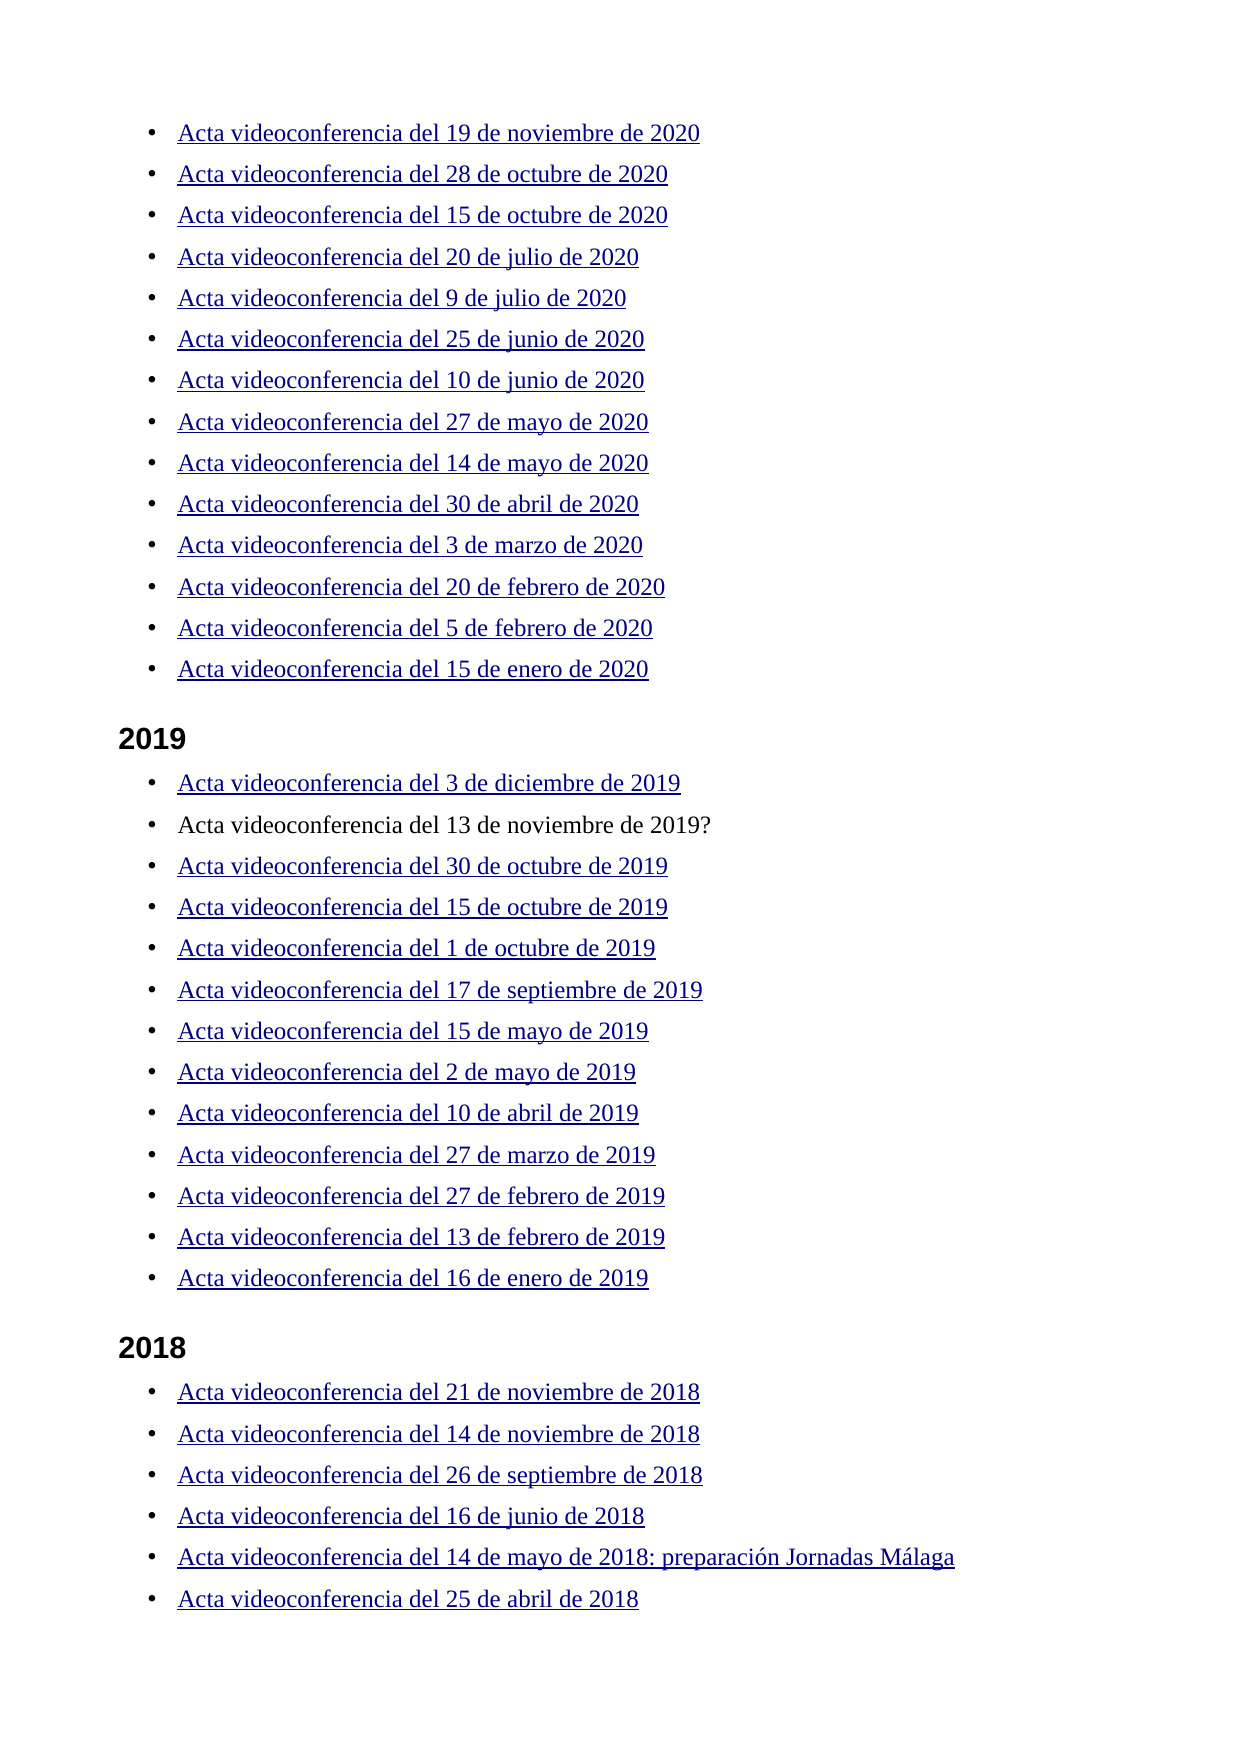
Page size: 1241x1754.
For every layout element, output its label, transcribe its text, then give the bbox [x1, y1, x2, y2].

list Acta videoconferencia del 1 de octubre de 2019 [148, 933, 1122, 962]
list Acta videoconferencia del 15 de octubre de 2019 [148, 892, 1122, 921]
list Acta videoconferencia del 27 de marzo de 2019 [148, 1140, 1122, 1168]
list Acta videoconferencia del 30 de octubre de 2019 [148, 851, 1122, 880]
list Acta videoconferencia del 20 de julio de 2020 [148, 242, 1122, 271]
list Acta videoconferencia del 16 de junio de 2018 [148, 1501, 1122, 1530]
list Acta videoconferencia del 27 de mayo de 2020 [148, 407, 1122, 436]
list Acta videoconferencia del 21 de noviembre de 2018 [148, 1377, 1122, 1406]
list Acta videoconferencia del 27 de febrero de 2019 [148, 1181, 1122, 1210]
list Acta videoconferencia del 30 de abril de 2020 [148, 489, 1122, 518]
list Acta videoconferencia del 15 de mayo de 2019 [148, 1016, 1122, 1045]
list Acta videoconferencia del 16 de enero de 2019 [148, 1263, 1122, 1292]
list Acta videoconferencia del 2 de mayo de 2019 [148, 1057, 1122, 1086]
list Acta videoconferencia del 17 de septiembre de 2019 [148, 975, 1122, 1003]
list Acta videoconferencia del 25 de junio de 2020 [148, 324, 1122, 353]
list Acta videoconferencia del 13 de noviembre de 2019? [148, 810, 1122, 838]
list Acta videoconferencia del 15 de octubre de 2020 [148, 201, 1122, 229]
list Acta videoconferencia del 20 de febrero de 2020 [148, 572, 1122, 601]
list Acta videoconferencia del 19 de noviembre de 2020 [148, 118, 1122, 147]
list Acta videoconferencia del 10 de abril de 2019 [148, 1098, 1122, 1127]
list Acta videoconferencia del 5 de febrero de 2020 [148, 613, 1122, 642]
list Acta videoconferencia del 26 de septiembre de 2018 [148, 1460, 1122, 1489]
list Acta videoconferencia del 28 de octubre de 2020 [148, 159, 1122, 188]
list Acta videoconferencia del 10 de junio de 2020 [148, 366, 1122, 394]
list Acta videoconferencia del 25 de abril de 2018 [148, 1584, 1122, 1612]
list Acta videoconferencia del 3 de diciembre de 2019 [148, 768, 1122, 797]
subtitle 2018 [118, 1330, 1122, 1365]
list Acta videoconferencia del 3 de marzo de 2020 [148, 531, 1122, 559]
list Acta videoconferencia del 14 de mayo de 2020 [148, 448, 1122, 477]
list Acta videoconferencia del 15 de enero de 2020 [148, 654, 1122, 683]
list Acta videoconferencia del 13 de febrero de 2019 [148, 1222, 1122, 1251]
list Acta videoconferencia del 9 de julio de 2020 [148, 283, 1122, 312]
list Acta videoconferencia del 14 de mayo de 2018: preparación Jornadas Málaga [148, 1542, 1122, 1571]
list Acta videoconferencia del 14 de noviembre de 2018 [148, 1419, 1122, 1447]
subtitle 2019 [118, 721, 1122, 756]
